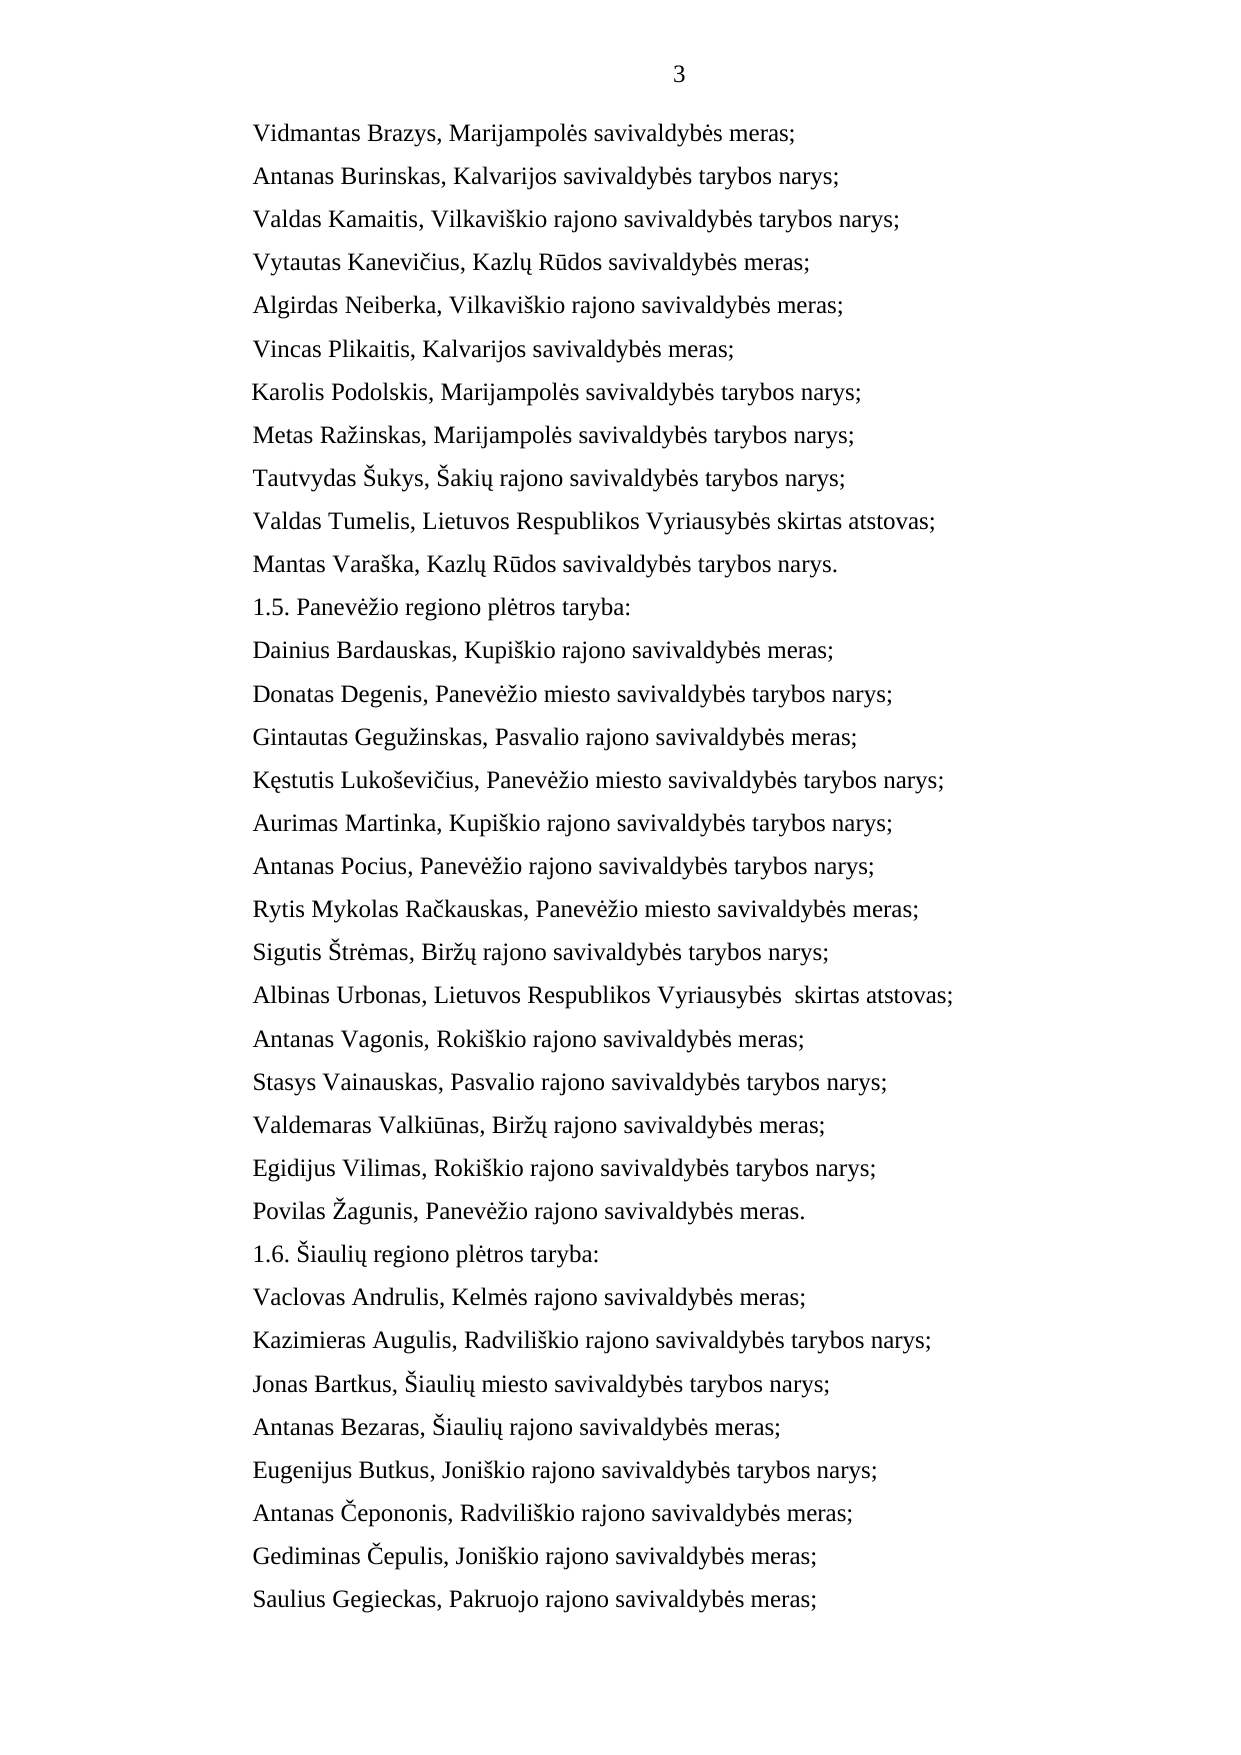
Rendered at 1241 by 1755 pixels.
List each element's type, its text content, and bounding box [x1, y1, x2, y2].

text Mantas Varaška, Kazlų Rūdos savivaldybės tarybos narys. [177, 549, 1181, 578]
text Sigutis Štrėmas, Biržų rajono savivaldybės tarybos narys; [177, 937, 1181, 966]
text Eugenijus Butkus, Joniškio rajono savivaldybės tarybos narys; [177, 1455, 1181, 1484]
text Kazimieras Augulis, Radviliškio rajono savivaldybės tarybos narys; [177, 1326, 1181, 1354]
text Vidmantas Brazys, Marijampolės savivaldybės meras; [177, 118, 1181, 147]
text Albinas Urbonas, Lietuvos Respublikos Vyriausybės skirtas atstovas; [177, 981, 1181, 1009]
text Antanas Burinskas, Kalvarijos savivaldybės tarybos narys; [177, 161, 1181, 190]
text Vaclovas Andrulis, Kelmės rajono savivaldybės meras; [177, 1282, 1181, 1311]
text Donatas Degenis, Panevėžio miesto savivaldybės tarybos narys; [177, 679, 1181, 707]
text Gintautas Gegužinskas, Pasvalio rajono savivaldybės meras; [177, 722, 1181, 751]
text Stasys Vainauskas, Pasvalio rajono savivaldybės tarybos narys; [177, 1067, 1181, 1096]
text Antanas Čepononis, Radviliškio rajono savivaldybės meras; [177, 1498, 1181, 1527]
text Vytautas Kanevičius, Kazlų Rūdos savivaldybės meras; [177, 247, 1181, 276]
text Gediminas Čepulis, Joniškio rajono savivaldybės meras; [177, 1541, 1181, 1570]
text Antanas Bezaras, Šiaulių rajono savivaldybės meras; [177, 1412, 1181, 1441]
text Egidijus Vilimas, Rokiškio rajono savivaldybės tarybos narys; [177, 1153, 1181, 1182]
text Kęstutis Lukoševičius, Panevėžio miesto savivaldybės tarybos narys; [177, 765, 1181, 794]
text Valdas Tumelis, Lietuvos Respublikos Vyriausybės skirtas atstovas; [177, 506, 1181, 535]
text Valdas Kamaitis, Vilkaviškio rajono savivaldybės tarybos narys; [177, 204, 1181, 233]
text 1.5. Panevėžio regiono plėtros taryba: [177, 592, 1181, 621]
text Rytis Mykolas Račkauskas, Panevėžio miesto savivaldybės meras; [177, 894, 1181, 923]
text 1.6. Šiaulių regiono plėtros taryba: [177, 1239, 1181, 1268]
text Antanas Pocius, Panevėžio rajono savivaldybės tarybos narys; [177, 851, 1181, 880]
text Metas Ražinskas, Marijampolės savivaldybės tarybos narys; [177, 420, 1181, 449]
text Tautvydas Šukys, Šakių rajono savivaldybės tarybos narys; [177, 463, 1181, 492]
text Aurimas Martinka, Kupiškio rajono savivaldybės tarybos narys; [177, 808, 1181, 837]
text Algirdas Neiberka, Vilkaviškio rajono savivaldybės meras; [177, 291, 1181, 319]
text Antanas Vagonis, Rokiškio rajono savivaldybės meras; [177, 1024, 1181, 1052]
text Vincas Plikaitis, Kalvarijos savivaldybės meras; [177, 334, 1181, 362]
text Jonas Bartkus, Šiaulių miesto savivaldybės tarybos narys; [177, 1369, 1181, 1397]
text Karolis Podolskis, Marijampolės savivaldybės tarybos narys; [177, 377, 1181, 406]
text Saulius Gegieckas, Pakruojo rajono savivaldybės meras; [177, 1584, 1181, 1613]
text Povilas Žagunis, Panevėžio rajono savivaldybės meras. [177, 1196, 1181, 1225]
text Dainius Bardauskas, Kupiškio rajono savivaldybės meras; [177, 636, 1181, 664]
text Valdemaras Valkiūnas, Biržų rajono savivaldybės meras; [177, 1110, 1181, 1139]
